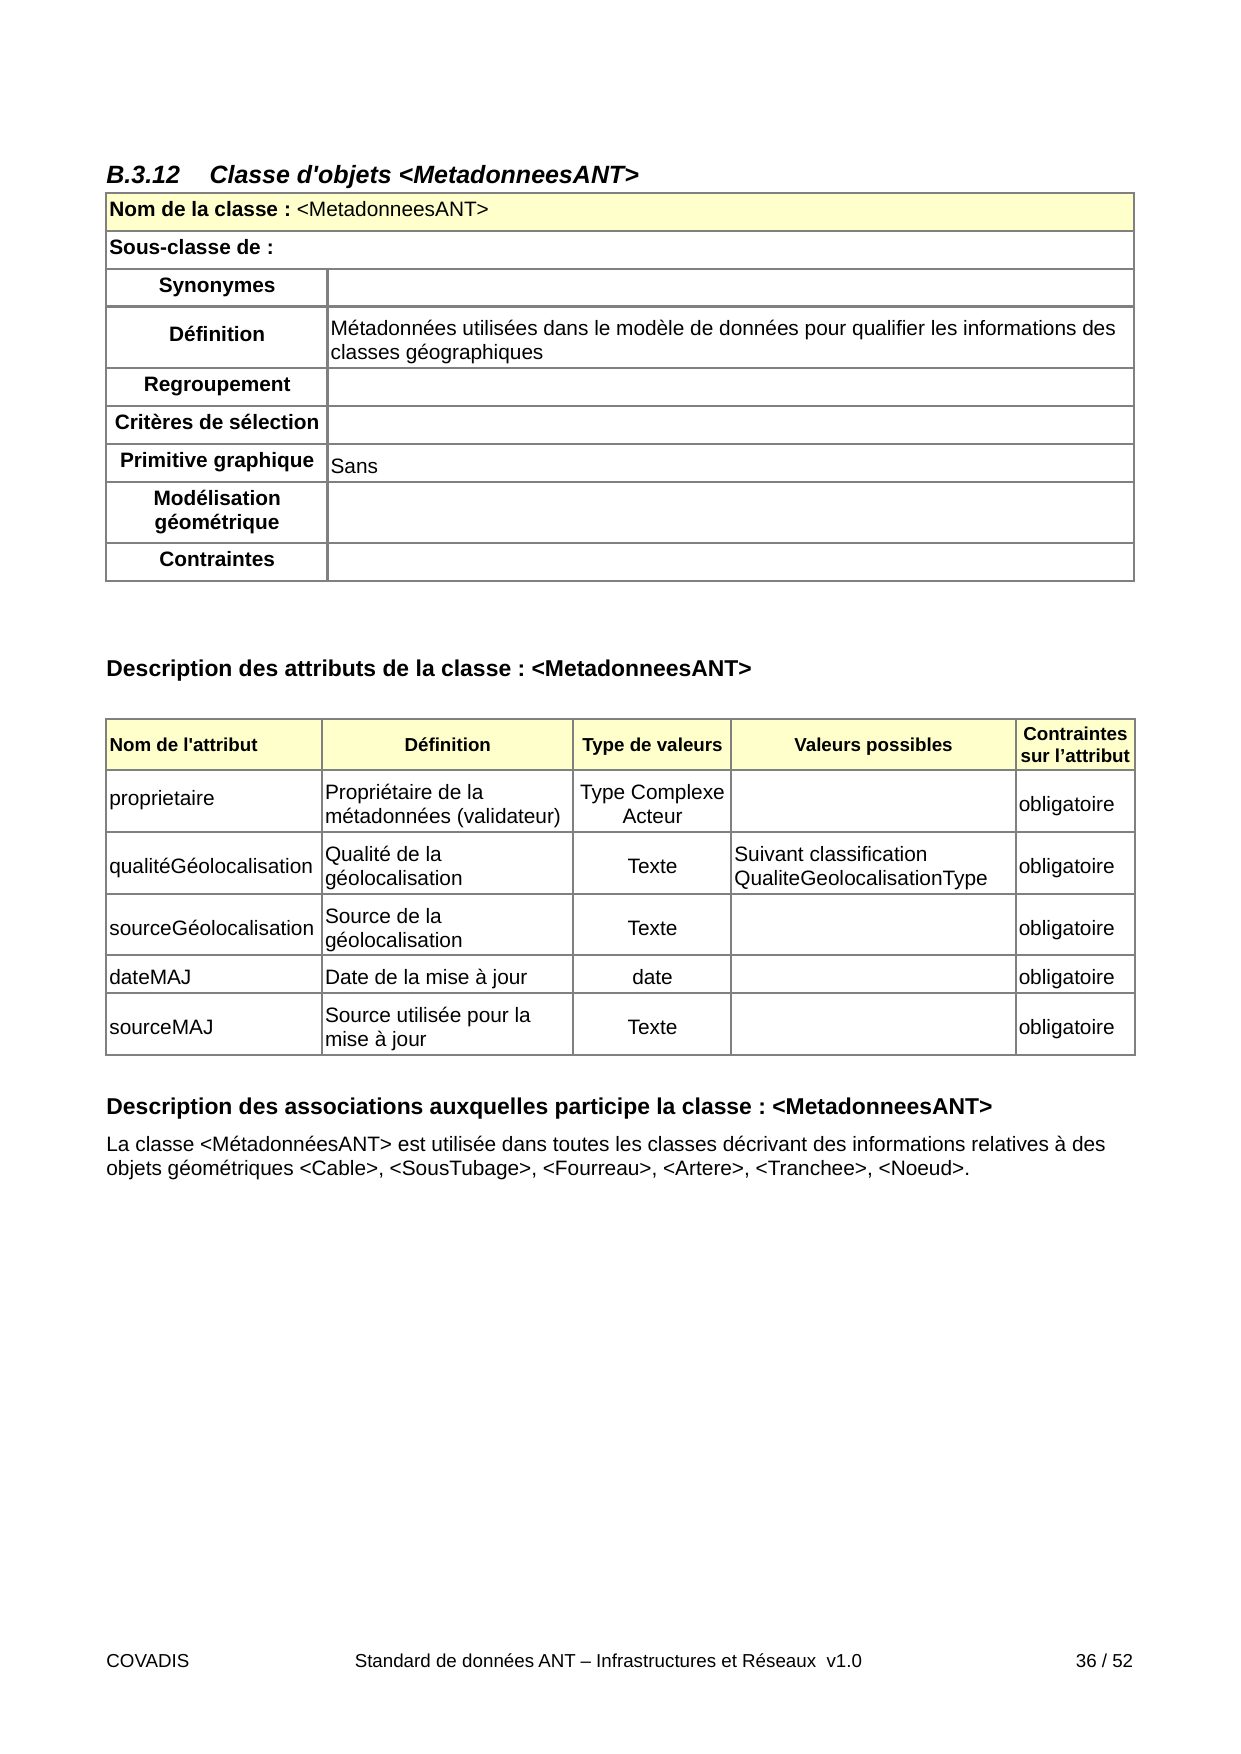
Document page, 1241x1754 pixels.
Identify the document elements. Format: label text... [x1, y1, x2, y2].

text La classe <MétadonnéesANT> est utilisée dans toutes les classes décrivant des informations relatives à des objets géométriques <Cable>, <SousTubage>, <Fourreau>, <Artere>, <Tranchee>, <Noeud>. [106, 1132, 1134, 1179]
table_cell Type Complexe Acteur [574, 771, 730, 831]
table_cell Métadonnées utilisées dans le modèle de données pour qualifier les informations des classes géographiques [329, 308, 1133, 367]
table_header Type de valeurs [574, 720, 730, 769]
table_header Nom de l'attribut [107, 720, 321, 769]
table_cell Texte [574, 994, 730, 1054]
table_cell obligatoire [1017, 833, 1134, 892]
table_cell proprietaire [107, 771, 321, 831]
table_cell Critères de sélection [107, 407, 326, 443]
subtitle Classe d'objets <MetadonneesANT> [106, 160, 1134, 189]
table_cell [329, 270, 1133, 305]
table_cell [732, 895, 1015, 954]
table_cell Regroupement [107, 369, 326, 405]
table_cell date [574, 956, 730, 992]
table_cell obligatoire [1017, 994, 1134, 1054]
table_cell Sous-classe de : [107, 232, 1133, 267]
table_cell Suivant classification QualiteGeolocalisationType [732, 833, 1015, 892]
table_cell Modélisation géométrique [107, 483, 326, 542]
table_cell Source utilisée pour la mise à jour [323, 994, 572, 1054]
table_cell obligatoire [1017, 895, 1134, 954]
subtitle Description des attributs de la classe : <MetadonneesANT> [106, 655, 1134, 681]
table_cell obligatoire [1017, 956, 1134, 992]
table_cell qualitéGéolocalisation [107, 833, 321, 892]
table_cell Primitive graphique [107, 445, 326, 481]
table_header Définition [323, 720, 572, 769]
table_header Valeurs possibles [732, 720, 1015, 769]
table_cell Texte [574, 895, 730, 954]
table_cell Synonymes [107, 270, 326, 305]
table_cell [329, 369, 1133, 405]
table_cell obligatoire [1017, 771, 1134, 831]
table_cell dateMAJ [107, 956, 321, 992]
table_cell Sans [329, 445, 1133, 481]
table_cell [732, 956, 1015, 992]
table_cell Propriétaire de la métadonnées (validateur) [323, 771, 572, 831]
table_cell [329, 483, 1133, 542]
table_cell [329, 407, 1133, 443]
table_cell [329, 544, 1133, 580]
table_cell Source de la géolocalisation [323, 895, 572, 954]
table_cell Qualité de la géolocalisation [323, 833, 572, 892]
table_header Contraintes sur l’attribut [1017, 720, 1134, 769]
table_cell Définition [107, 308, 326, 367]
table_cell [732, 994, 1015, 1054]
table_cell sourceMAJ [107, 994, 321, 1054]
table_cell Contraintes [107, 544, 326, 580]
table_cell [732, 771, 1015, 831]
table_cell sourceGéolocalisation [107, 895, 321, 954]
subtitle Description des associations auxquelles participe la classe : <MetadonneesANT> [106, 1093, 1134, 1119]
table_cell Date de la mise à jour [323, 956, 572, 992]
table_cell Texte [574, 833, 730, 892]
table_header Nom de la classe : <MetadonneesANT> [107, 194, 1133, 230]
